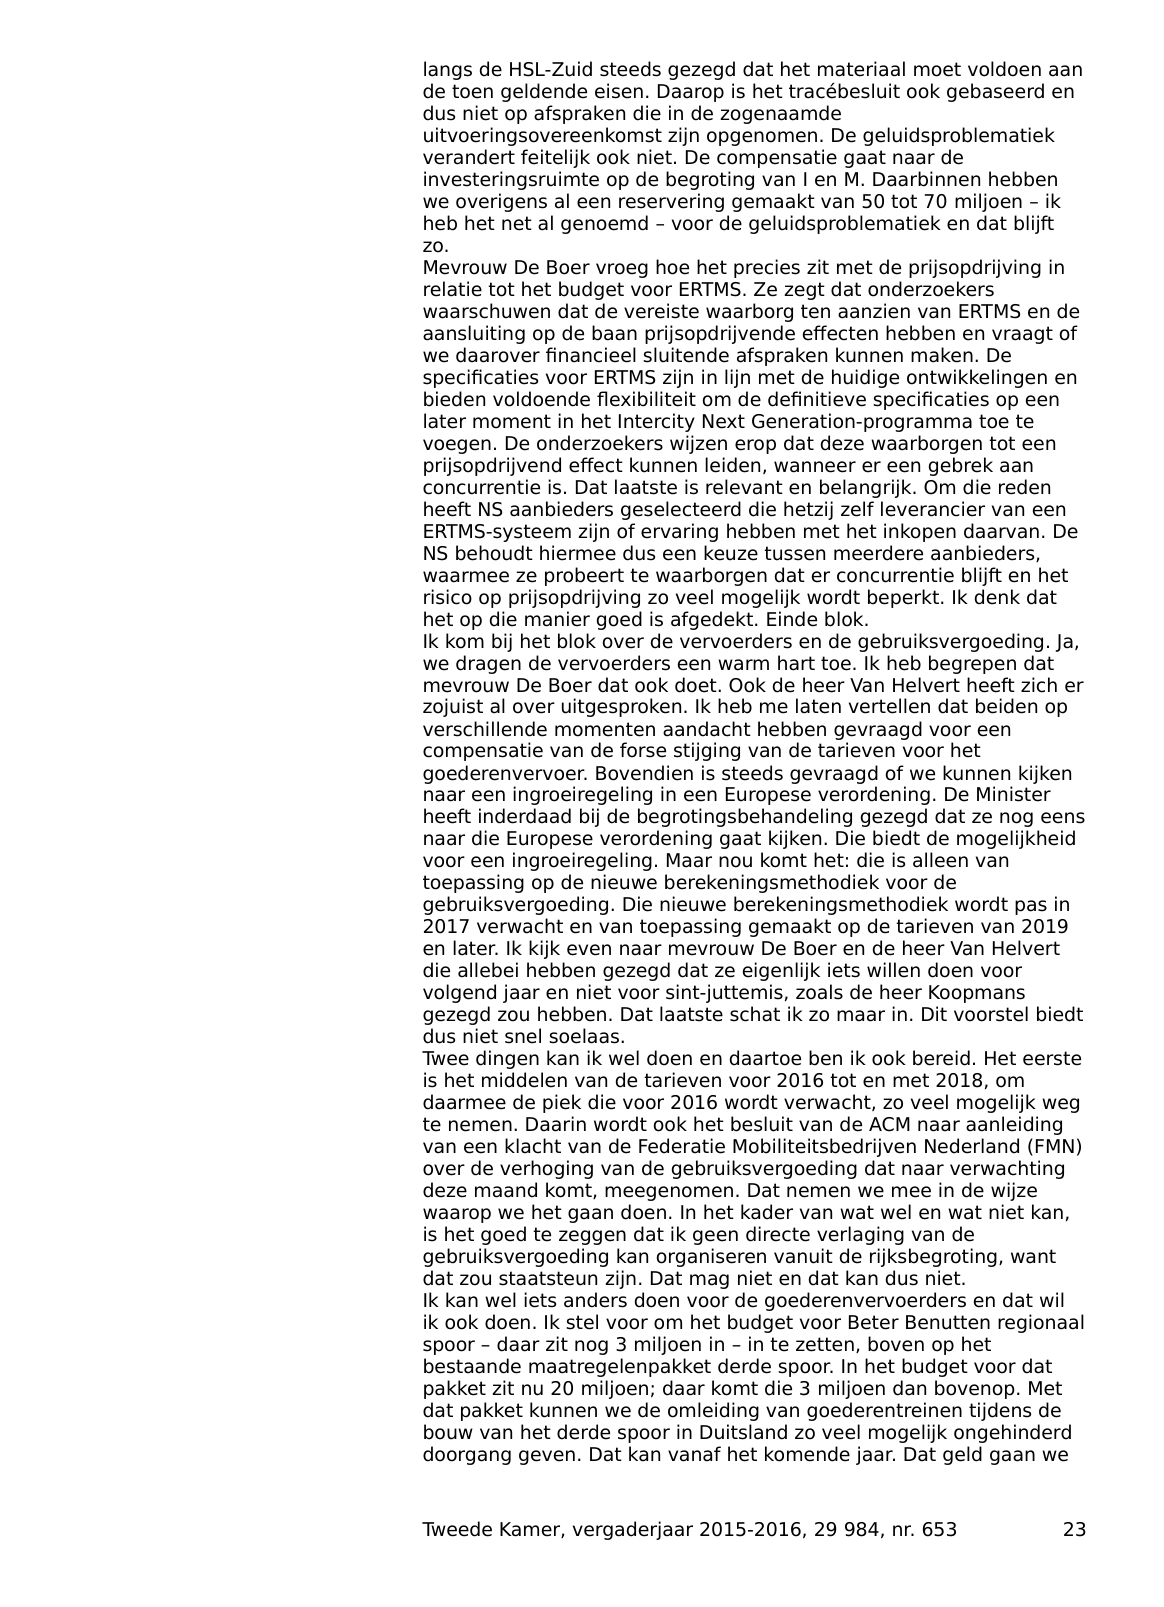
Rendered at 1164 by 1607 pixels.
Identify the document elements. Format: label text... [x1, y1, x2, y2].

text Ik kom bij het blok over de vervoerders en de gebruiksvergoeding. Ja, we dragen de vervoerders een warm hart toe. Ik heb begrepen dat mevrouw De Boer dat ook doet. Ook de heer Van Helvert heeft zich er zojuist al over uitgesproken. Ik heb me laten vertellen dat beiden op verschillende momenten aandacht hebben gevraagd voor een compensatie van de forse stijging van de tarieven voor het goederenvervoer. Bovendien is steeds gevraagd of we kunnen kijken naar een ingroeiregeling in een Europese verordening. De Minister heeft inderdaad bij de begrotingsbehandeling gezegd dat ze nog eens naar die Europese verordening gaat kijken. Die biedt de mogelijkheid voor een ingroeiregeling. Maar nou komt het: die is alleen van toepassing op de nieuwe berekeningsmethodiek voor de gebruiksvergoeding. Die nieuwe berekeningsmethodiek wordt pas in 2017 verwacht en van toepassing gemaakt op de tarieven van 2019 en later. Ik kijk even naar mevrouw De Boer en de heer Van Helvert die allebei hebben gezegd dat ze eigenlijk iets willen doen voor volgend jaar en niet voor sint-juttemis, zoals de heer Koopmans gezegd zou hebben. Dat laatste schat ik zo maar in. Dit voorstel biedt dus niet snel soelaas. [422, 631, 1087, 1048]
text Ik kan wel iets anders doen voor de goederenvervoerders en dat wil ik ook doen. Ik stel voor om het budget voor Beter Benutten regionaal spoor – daar zit nog 3 miljoen in – in te zetten, boven op het bestaande maatregelenpakket derde spoor. In het budget voor dat pakket zit nu 20 miljoen; daar komt die 3 miljoen dan bovenop. Met dat pakket kunnen we de omleiding van goederentreinen tijdens de bouw van het derde spoor in Duitsland zo veel mogelijk ongehinderd doorgang geven. Dat kan vanaf het komende jaar. Dat geld gaan we [422, 1290, 1087, 1466]
text Twee dingen kan ik wel doen en daartoe ben ik ook bereid. Het eerste is het middelen van de tarieven voor 2016 tot en met 2018, om daarmee de piek die voor 2016 wordt verwacht, zo veel mogelijk weg te nemen. Daarin wordt ook het besluit van de ACM naar aanleiding van een klacht van de Federatie Mobiliteitsbedrijven Nederland (FMN) over de verhoging van de gebruiksvergoeding dat naar verwachting deze maand komt, meegenomen. Dat nemen we mee in de wijze waarop we het gaan doen. In het kader van wat wel en wat niet kan, is het goed te zeggen dat ik geen directe verlaging van de gebruiksvergoeding kan organiseren vanuit de rijksbegroting, want dat zou staatsteun zijn. Dat mag niet en dat kan dus niet. [422, 1048, 1087, 1290]
text Mevrouw De Boer vroeg hoe het precies zit met de prijsopdrijving in relatie tot het budget voor ERTMS. Ze zegt dat onderzoekers waarschuwen dat de vereiste waarborg ten aanzien van ERTMS en de aansluiting op de baan prijsopdrijvende effecten hebben en vraagt of we daarover financieel sluitende afspraken kunnen maken. De specificaties voor ERTMS zijn in lijn met de huidige ontwikkelingen en bieden voldoende flexibiliteit om de definitieve specificaties op een later moment in het Intercity Next Generation-programma toe te voegen. De onderzoekers wijzen erop dat deze waarborgen tot een prijsopdrijvend effect kunnen leiden, wanneer er een gebrek aan concurrentie is. Dat laatste is relevant en belangrijk. Om die reden heeft NS aanbieders geselecteerd die hetzij zelf leverancier van een ERTMS-systeem zijn of ervaring hebben met het inkopen daarvan. De NS behoudt hiermee dus een keuze tussen meerdere aanbieders, waarmee ze probeert te waarborgen dat er concurrentie blijft en het risico op prijsopdrijving zo veel mogelijk wordt beperkt. Ik denk dat het op die manier goed is afgedekt. Einde blok. [422, 257, 1087, 631]
text langs de HSL-Zuid steeds gezegd dat het materiaal moet voldoen aan de toen geldende eisen. Daarop is het tracébesluit ook gebaseerd en dus niet op afspraken die in de zogenaamde uitvoeringsovereenkomst zijn opgenomen. De geluidsproblematiek verandert feitelijk ook niet. De compensatie gaat naar de investeringsruimte op de begroting van I en M. Daarbinnen hebben we overigens al een reservering gemaakt van 50 tot 70 miljoen – ik heb het net al genoemd – voor de geluidsproblematiek en dat blijft zo. [422, 59, 1087, 257]
